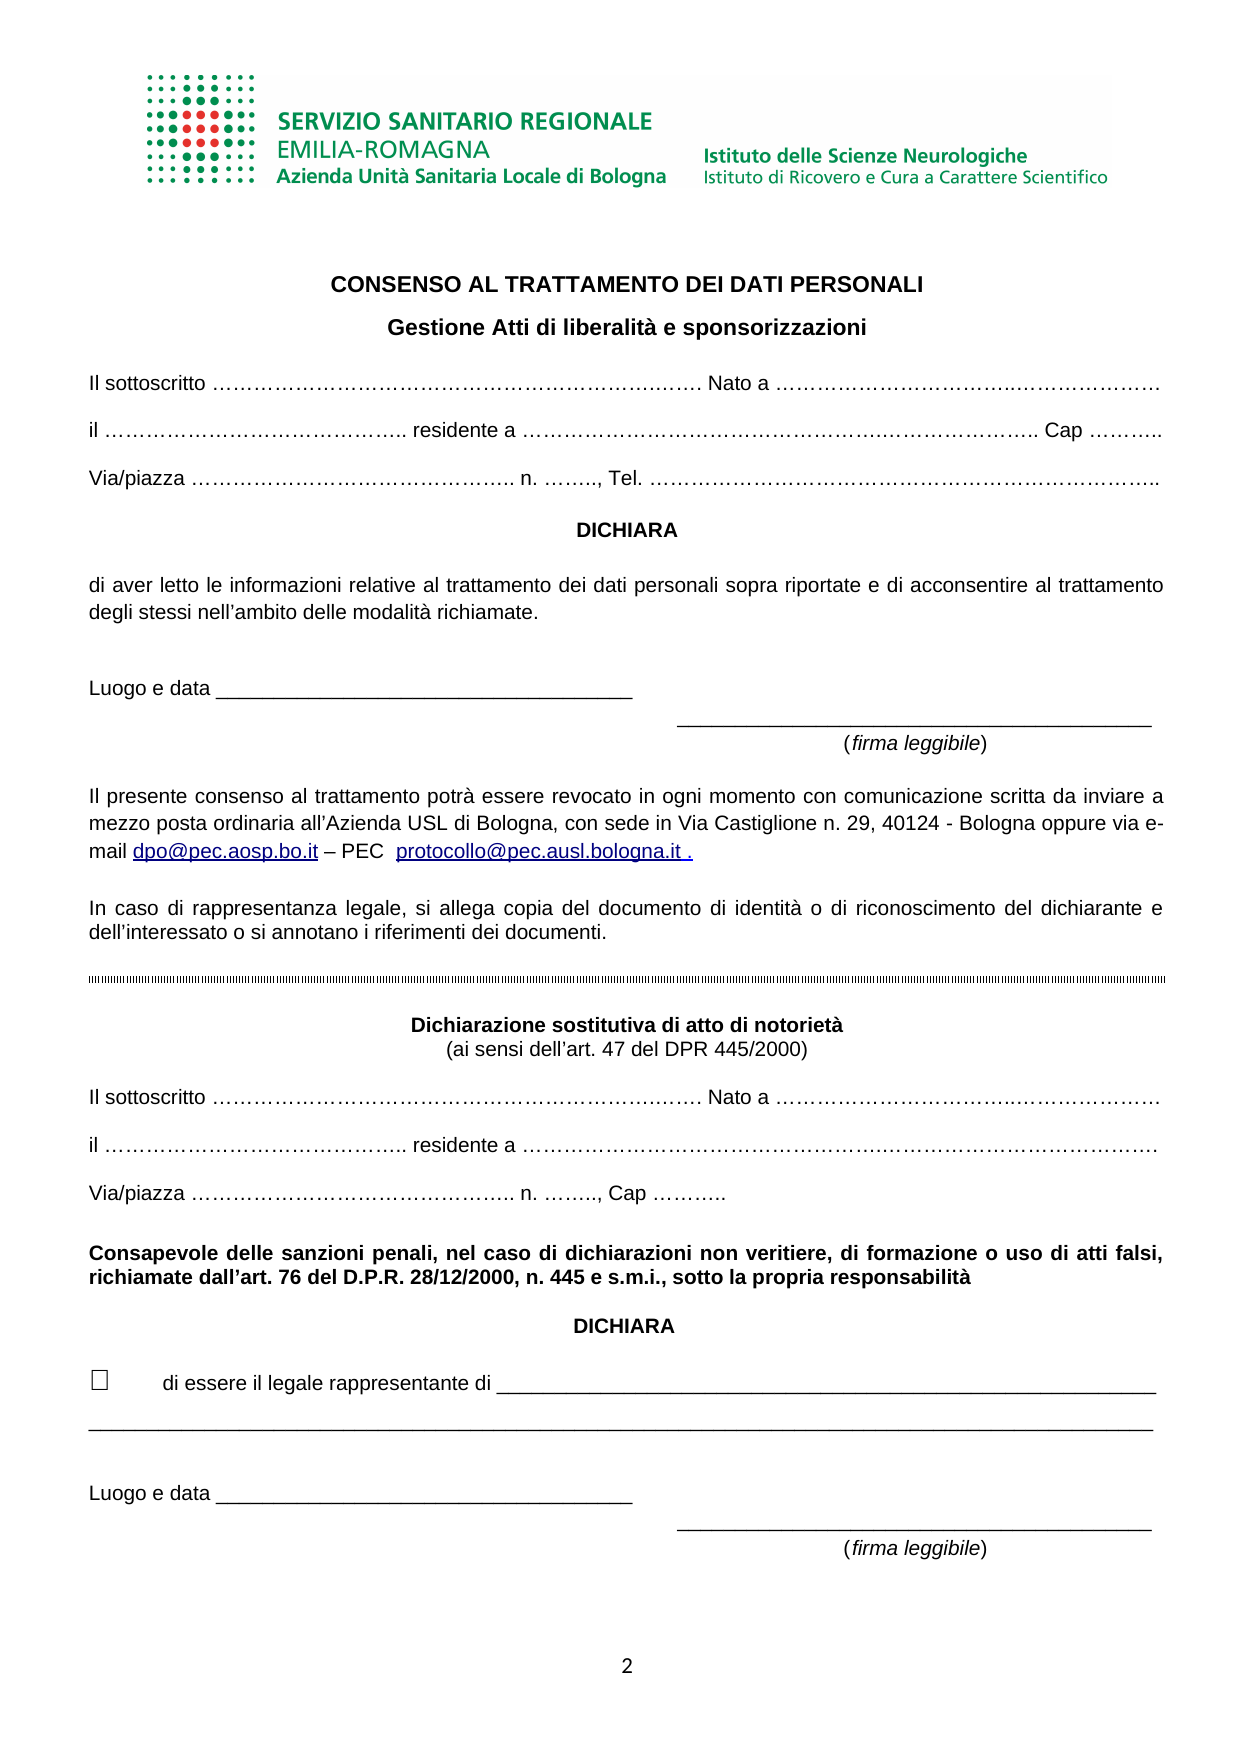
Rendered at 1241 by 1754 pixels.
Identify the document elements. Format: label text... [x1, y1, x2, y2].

text Gestione Atti di liberalità e sponsorizzazioni [89, 314, 1165, 340]
text Il presente consenso al trattamento potrà essere revocato in ogni momento con comunicazione scritta da inviare a mezzo posta ordinaria all’Azienda USL di Bologna, con sede in Via Castiglione n. 29, 40124 - Bologna oppure via e-mail dpo@pec.aosp.bo.it – PEC protocollo@pec.ausl.bologna.it . [89, 783, 1165, 862]
text Via/piazza ……………………………………….. n. …….., Cap ……….. [89, 1181, 1165, 1204]
text CONSENSO AL TRATTAMENTO DEI DATI PERSONALI [89, 271, 1165, 297]
text DICHIARA [89, 518, 1165, 542]
text Via/piazza ……………………………………….. n. …….., Tel. ……………………………………………………………….. [89, 466, 1165, 490]
text  di essere il legale rappresentante di _________________________________________________________ ____________________________________________________________________________________________ [89, 1363, 1165, 1432]
text Il sottoscritto ……………………………………………………….……. Nato a ……………………………..………………… [89, 370, 1165, 394]
text Il sottoscritto ……………………………………………………….……. Nato a ……………………………..………………… [89, 1085, 1165, 1109]
text Luogo e data ____________________________________ [89, 1481, 1165, 1505]
text di aver letto le informazioni relative al trattamento dei dati personali sopra riportate e di acconsentire al trattamento degli stessi nell’ambito delle modalità richiamate. [89, 573, 1165, 624]
text _________________________________________ (firma leggibile) [89, 1508, 1165, 1560]
text (ai sensi dell’art. 47 del DPR 445/2000) [89, 1037, 1165, 1061]
text DICHIARA [89, 1314, 1165, 1338]
text Dichiarazione sostitutiva di atto di notorietà [89, 1013, 1165, 1037]
text il …………………………………….. residente a …………………………………………….…………………………………. [89, 1133, 1165, 1157]
text il …………………………………….. residente a …………………………………………….………………….. Cap ……….. [89, 418, 1165, 442]
text Luogo e data ____________________________________ [89, 676, 1165, 700]
text In caso di rappresentanza legale, si allega copia del documento di identità o di riconoscimento del dichiarante e dell’interessato o si annotano i riferimenti dei documenti. [89, 896, 1165, 944]
text _________________________________________ (firma leggibile) [89, 703, 1165, 755]
text Consapevole delle sanzioni penali, nel caso di dichiarazioni non veritiere, di formazione o uso di atti falsi, richiamate dall’art. 76 del D.P.R. 28/12/2000, n. 445 e s.m.i., sotto la propria responsabilità [89, 1241, 1165, 1289]
